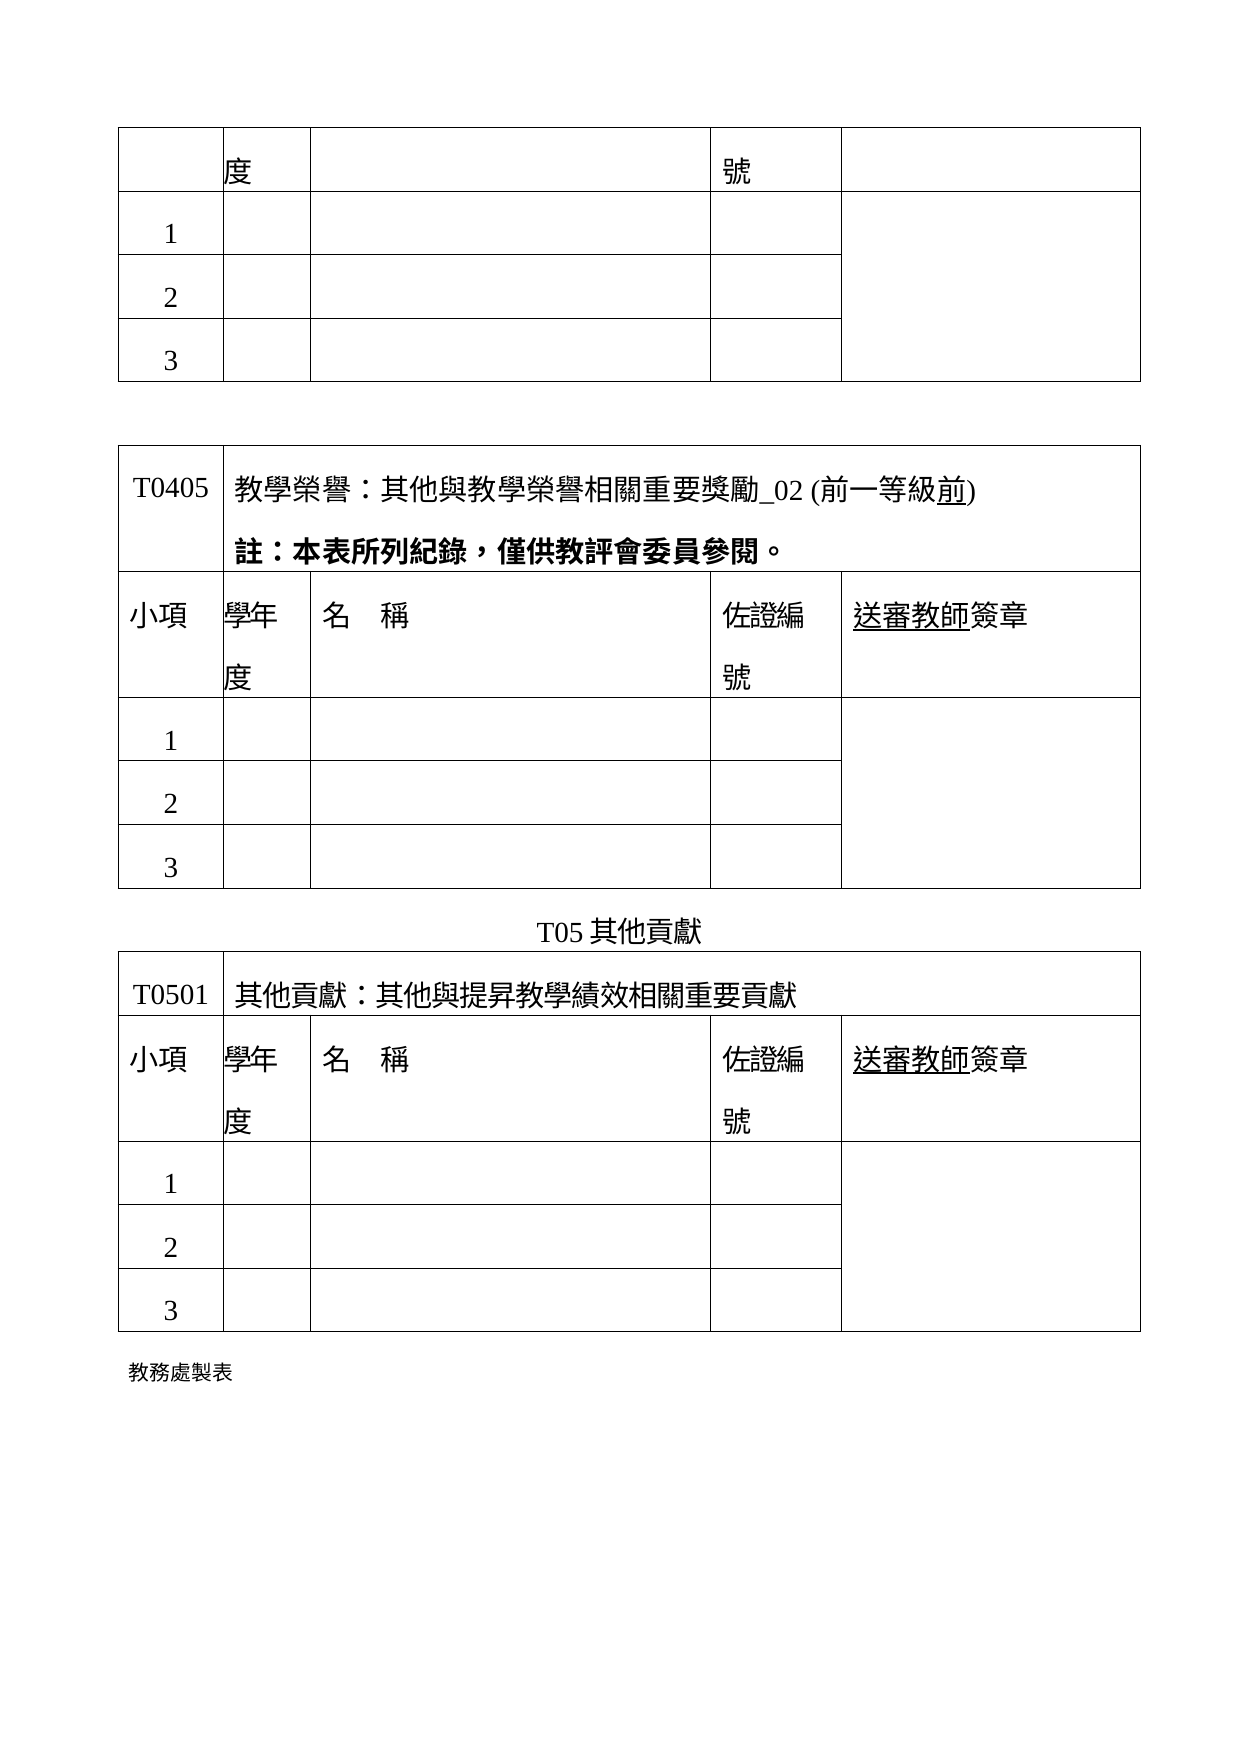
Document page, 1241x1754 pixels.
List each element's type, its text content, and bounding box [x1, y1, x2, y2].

table_cell 3 [119, 319, 223, 381]
table_cell [842, 1142, 1140, 1331]
table_cell [224, 1269, 310, 1331]
table_cell 1 [119, 698, 223, 760]
table_cell 名 稱 [311, 1016, 710, 1141]
table_cell [224, 1142, 310, 1204]
table_header 教學榮譽：其他與教學榮譽相關重要獎勵_02 (前一等級前) 註：本表所列紀錄，僅供教評會委員參閱。 [224, 446, 1140, 571]
table_cell 小項 [119, 1016, 223, 1141]
table_cell [224, 319, 310, 381]
table_header 其他貢獻：其他與提昇教學績效相關重要貢獻 [224, 952, 1140, 1014]
table_cell [711, 761, 841, 824]
table_cell [311, 761, 710, 824]
table_cell [311, 255, 710, 318]
text 教務處製表 [129, 1356, 234, 1386]
table_cell [311, 128, 710, 191]
table_cell [711, 192, 841, 254]
table_cell [311, 1269, 710, 1331]
table_cell 小項 [119, 572, 223, 697]
table_cell 號 [711, 128, 841, 191]
table_header T0405 [119, 446, 223, 571]
table_cell [711, 255, 841, 318]
table_cell [119, 128, 223, 191]
table_cell 學年度 [224, 572, 310, 697]
table_cell [711, 1205, 841, 1268]
table_cell [311, 1142, 710, 1204]
table_cell 3 [119, 825, 223, 887]
table_cell 2 [119, 1205, 223, 1268]
table_cell 送審教師簽章 [842, 1016, 1140, 1141]
table_cell 佐證編號 [711, 572, 841, 697]
table_header T0501 [119, 952, 223, 1014]
table_cell [311, 319, 710, 381]
table_cell 名 稱 [311, 572, 710, 697]
table_cell 1 [119, 192, 223, 254]
table_cell [711, 825, 841, 887]
table_cell [224, 192, 310, 254]
table_cell 3 [119, 1269, 223, 1331]
table_cell [711, 1142, 841, 1204]
table_cell [224, 761, 310, 824]
table_cell [311, 825, 710, 887]
table_cell 1 [119, 1142, 223, 1204]
table_cell 佐證編號 [711, 1016, 841, 1141]
table_cell [711, 319, 841, 381]
table_cell [311, 192, 710, 254]
table_cell 送審教師簽章 [842, 572, 1140, 697]
table_cell 2 [119, 761, 223, 824]
table_cell [224, 1205, 310, 1268]
table_cell [711, 1269, 841, 1331]
table_cell 學年度 [224, 1016, 310, 1141]
table_cell [711, 698, 841, 760]
table_cell [311, 1205, 710, 1268]
table_cell [311, 698, 710, 760]
table_cell [224, 255, 310, 318]
table_cell [842, 128, 1140, 191]
table_cell 度 [224, 128, 310, 191]
table_cell 2 [119, 255, 223, 318]
text T05其他貢獻 [118, 889, 1122, 951]
table_cell [842, 698, 1140, 887]
table_cell [224, 825, 310, 887]
table_cell [842, 192, 1140, 381]
table_cell [224, 698, 310, 760]
